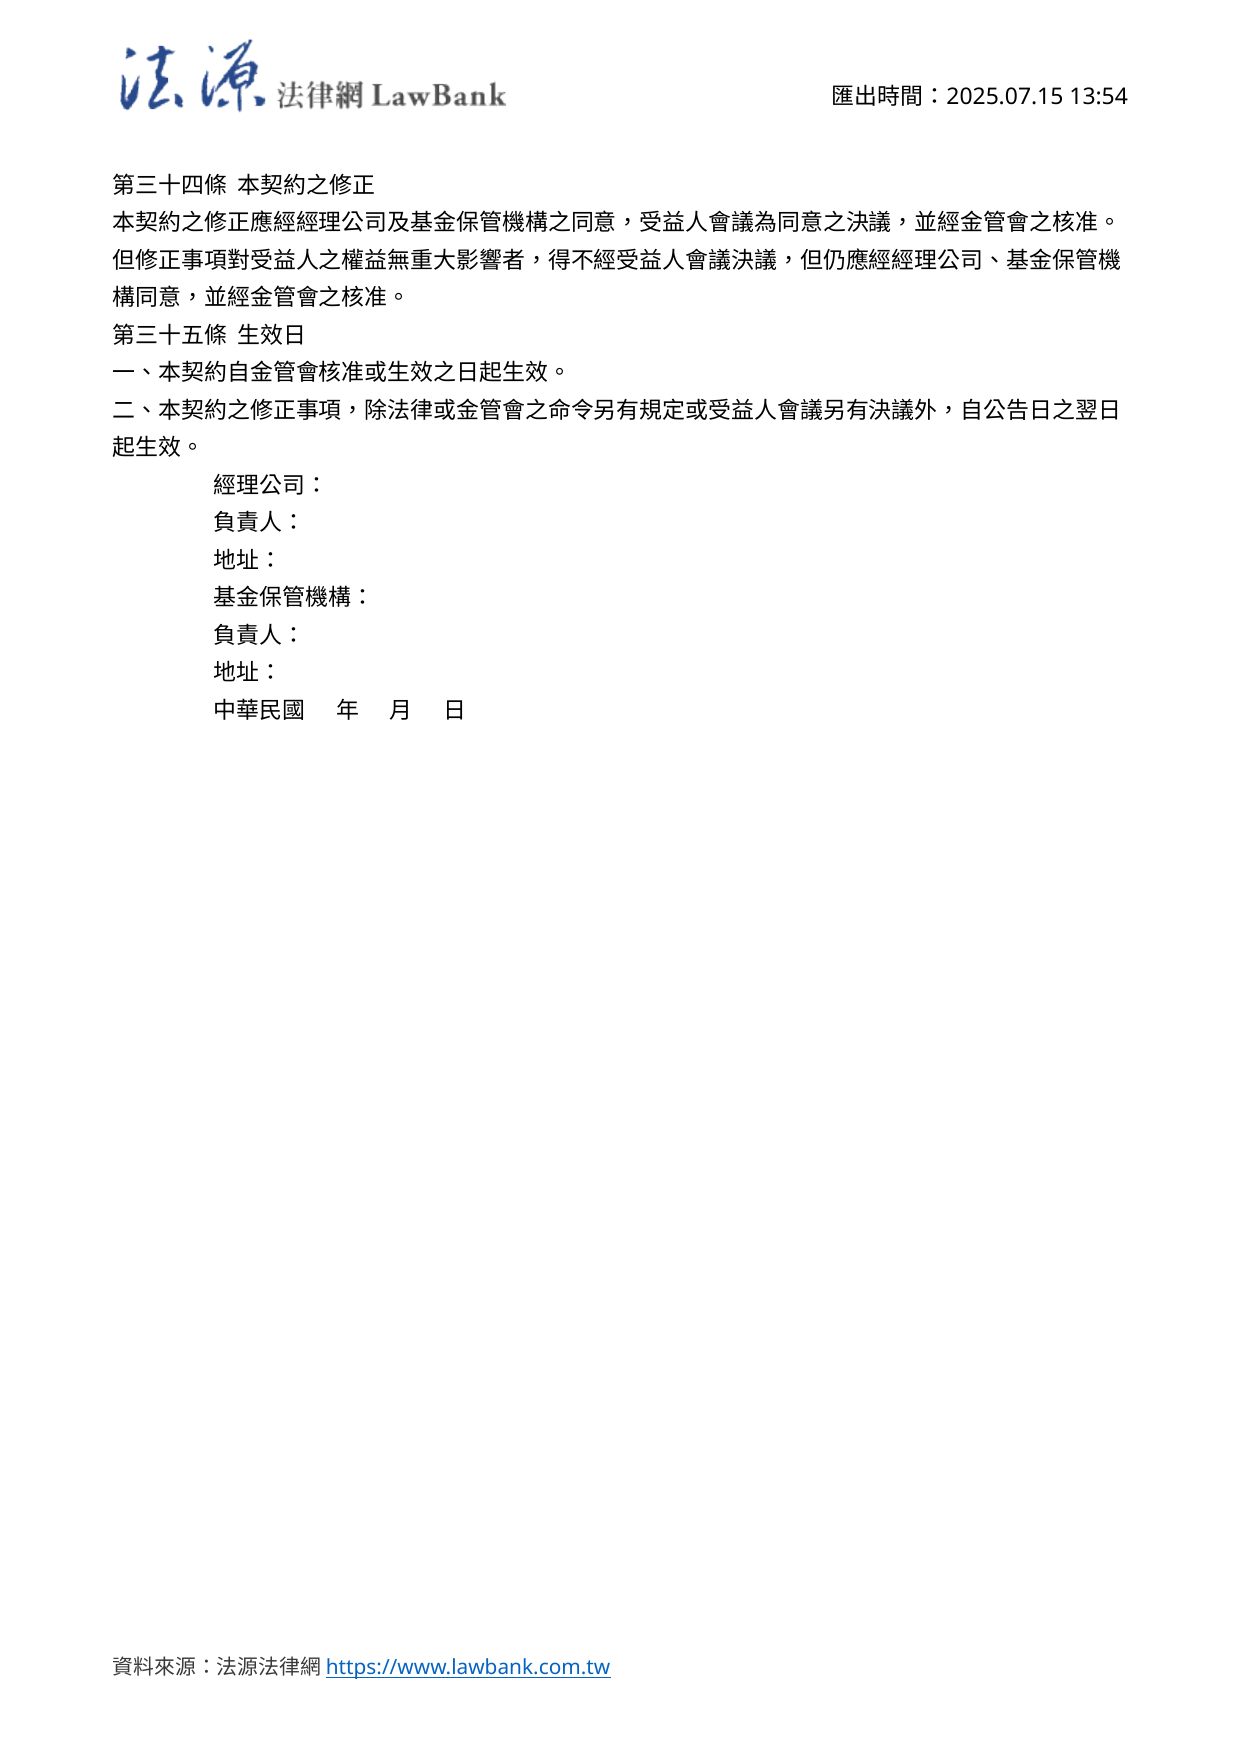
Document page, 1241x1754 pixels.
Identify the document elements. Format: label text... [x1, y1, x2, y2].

text 第三十四條 本契約之修正 [112, 164, 1128, 202]
text 經理公司： 負責人： 地址： 基金保管機構： 負責人： 地址： 中華民國 年 月 日 [112, 464, 1128, 764]
text 本契約之修正應經經理公司及基金保管機構之同意，受益人會議為同意之決議，並經金管會之核准。但修正事項對受益人之權益無重大影響者，得不經受益人會議決議，但仍應經經理公司、基金保管機構同意，並經金管會之核准。 [112, 202, 1128, 314]
text 一、本契約自金管會核准或生效之日起生效。 [112, 352, 1128, 389]
picture [120, 39, 507, 116]
text 二、本契約之修正事項，除法律或金管會之命令另有規定或受益人會議另有決議外，自公告日之翌日起生效。 [112, 389, 1128, 464]
text 第三十五條 生效日 [112, 314, 1128, 352]
